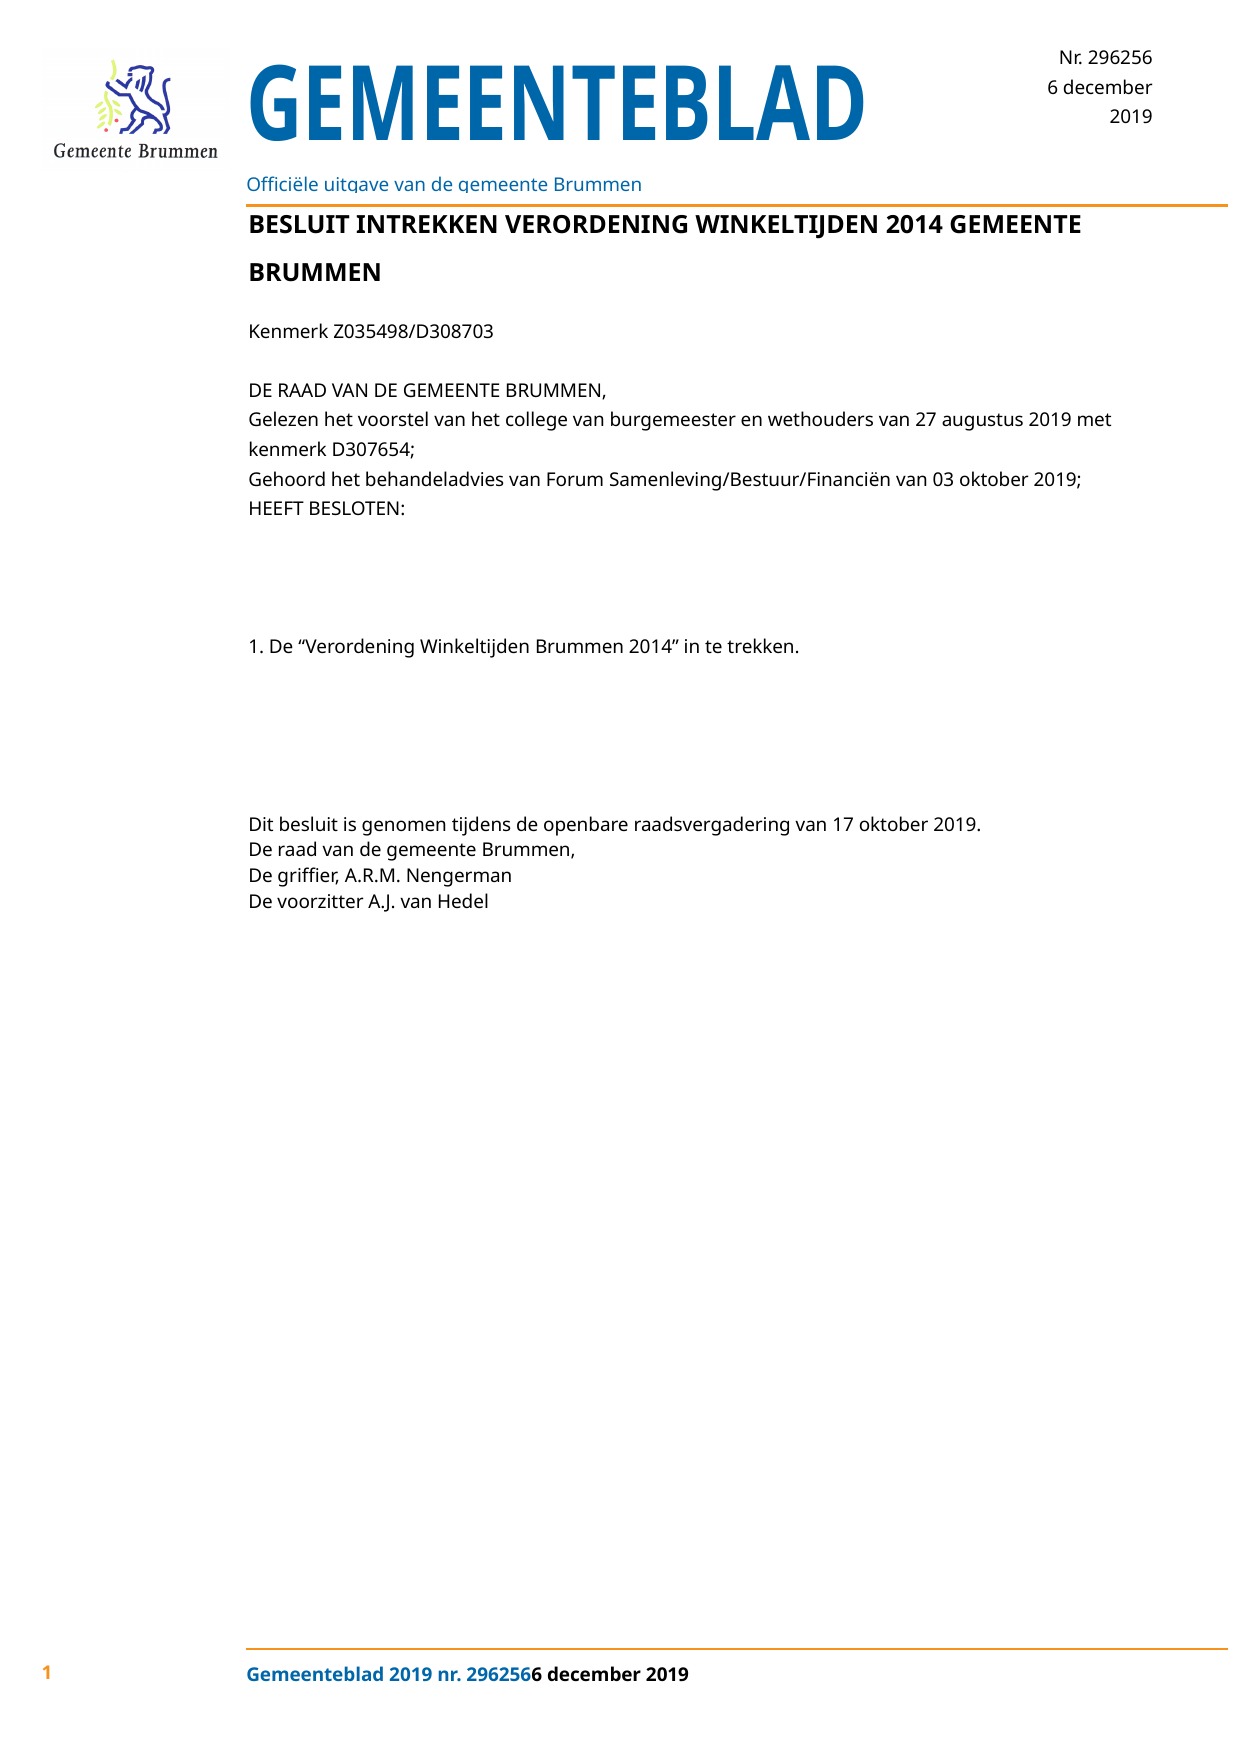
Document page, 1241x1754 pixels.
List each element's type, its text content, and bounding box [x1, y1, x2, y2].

text De raad van de gemeente Brummen, [248, 837, 1152, 862]
text Gehoord het behandeladvies van Forum Samenleving/Bestuur/Financiën van 03 oktober 2019; [248, 466, 1152, 492]
text De voorzitter A.J. van Hedel [248, 888, 1152, 914]
text Gelezen het voorstel van het college van burgemeester en wethouders van 27 augustus 2019 met kenmerk D307654; [248, 407, 1152, 462]
text HEEFT BESLOTEN: [248, 495, 1152, 521]
text De griffier, A.R.M. Nengerman [248, 862, 1152, 888]
text Kenmerk Z035498/D308703 [248, 318, 1152, 344]
text BESLUIT INTREKKEN VERORDENING WINKELTIJDEN 2014 GEMEENTE BRUMMEN [248, 207, 1152, 288]
text Dit besluit is genomen tijdens de openbare raadsvergadering van 17 oktober 2019. [248, 811, 1152, 837]
text DE RAAD VAN DE GEMEENTE BRUMMEN, [248, 377, 1152, 403]
text 1. De “Verordening Winkeltijden Brummen 2014” in te trekken. [248, 633, 1152, 659]
picture [41, 47, 231, 172]
